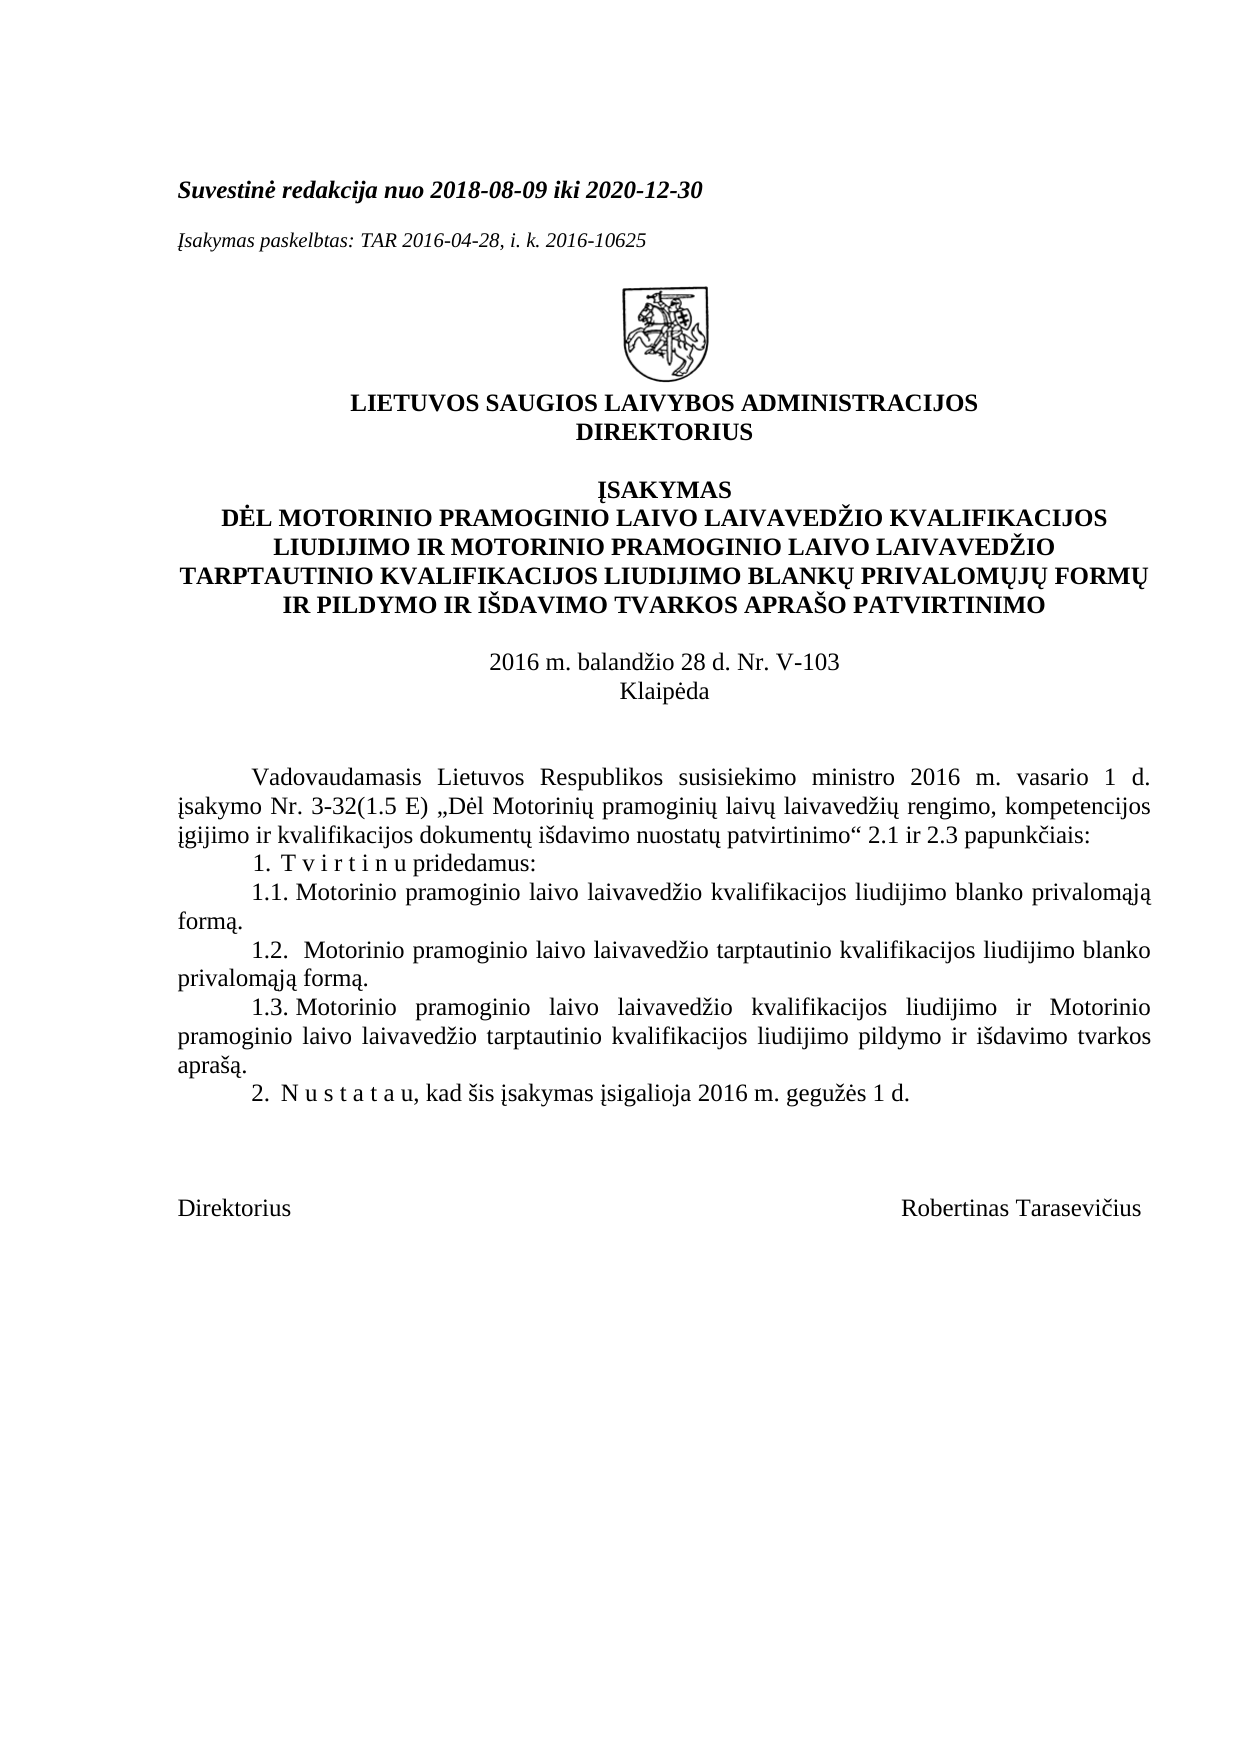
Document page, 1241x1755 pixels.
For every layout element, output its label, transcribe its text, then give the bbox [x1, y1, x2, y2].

text Klaipėda [177, 676, 1152, 705]
text 2. N u s t a t a u, kad šis įsakymas įsigalioja 2016 m. gegužės 1 d. [177, 1078, 1152, 1107]
text 2016 m. balandžio 28 d. Nr. V-103 [177, 647, 1152, 676]
text Vadovaudamasis Lietuvos Respublikos susisiekimo ministro 2016 m. vasario 1 d. įsakymo Nr. 3-32(1.5 E) „Dėl Motorinių pramoginių laivų laivavedžių rengimo, kompetencijos įgijimo ir kvalifikacijos dokumentų išdavimo nuostatų patvirtinimo“ 2.1 ir 2.3 papunkčiais: [177, 762, 1152, 848]
text Įsakymas paskelbtas: TAR 2016-04-28, i. k. 2016-10625 [177, 228, 1152, 252]
text 1.1. Motorinio pramoginio laivo laivavedžio kvalifikacijos liudijimo blanko privalomąją formą. [177, 877, 1152, 935]
text Direktorius [177, 417, 1152, 446]
text 1.3. Motorinio pramoginio laivo laivavedžio kvalifikacijos liudijimo ir Motorinio pramoginio laivo laivavedžio tarptautinio kvalifikacijos liudijimo pildymo ir išdavimo tvarkos aprašą. [177, 992, 1152, 1078]
text Suvestinė redakcija nuo 2018-08-09 iki 2020-12-30 [177, 176, 1152, 204]
text ĮSAKYMAS [177, 475, 1152, 503]
text DĖL MOTORINIO PRAMOGINIO LAIVO LAIVAVEDŽIO KVALIFIKACIJOS LIUDIJIMO IR MOTORINIO PRAMOGINIO LAIVO LAIVAVEDŽIO TARPTAUTINIO KVALIFIKACIJOS LIUDIJIMO BLANKŲ PRIVALOMŲJŲ FORMŲ IR PILDYMO IR IŠDAVIMO TVARKOS APRAŠO PATVIRTINIMO [177, 503, 1152, 618]
text Direktorius Robertinas Tarasevičius [177, 1193, 1152, 1222]
text 1. Tvirtinu pridedamus: [252, 848, 1152, 877]
text 1.2. Motorinio pramoginio laivo laivavedžio tarptautinio kvalifikacijos liudijimo blanko privalomąją formą. [177, 935, 1152, 992]
text Lietuvos saugios laivybos administracijos [177, 388, 1152, 417]
